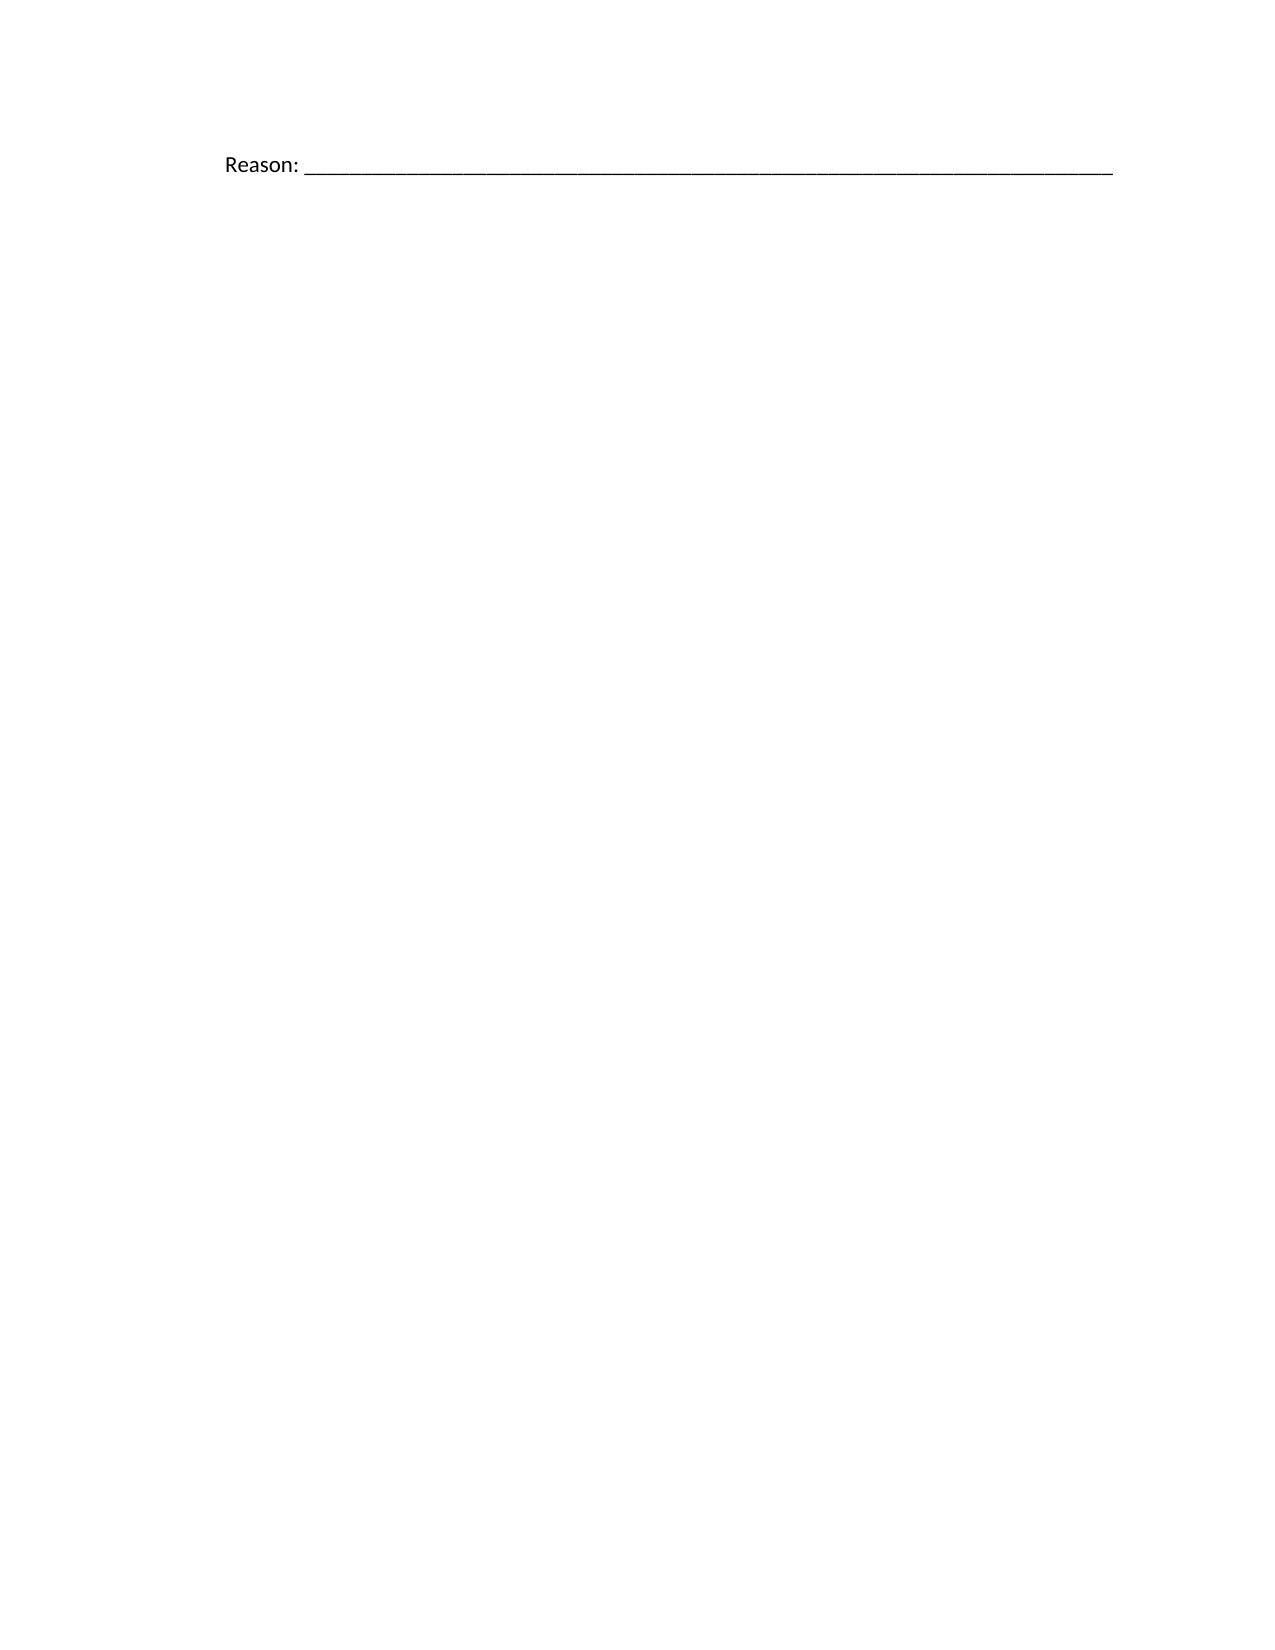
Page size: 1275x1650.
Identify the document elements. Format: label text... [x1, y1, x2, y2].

text Reason: _______________________________________________________________________ [150, 150, 1125, 178]
